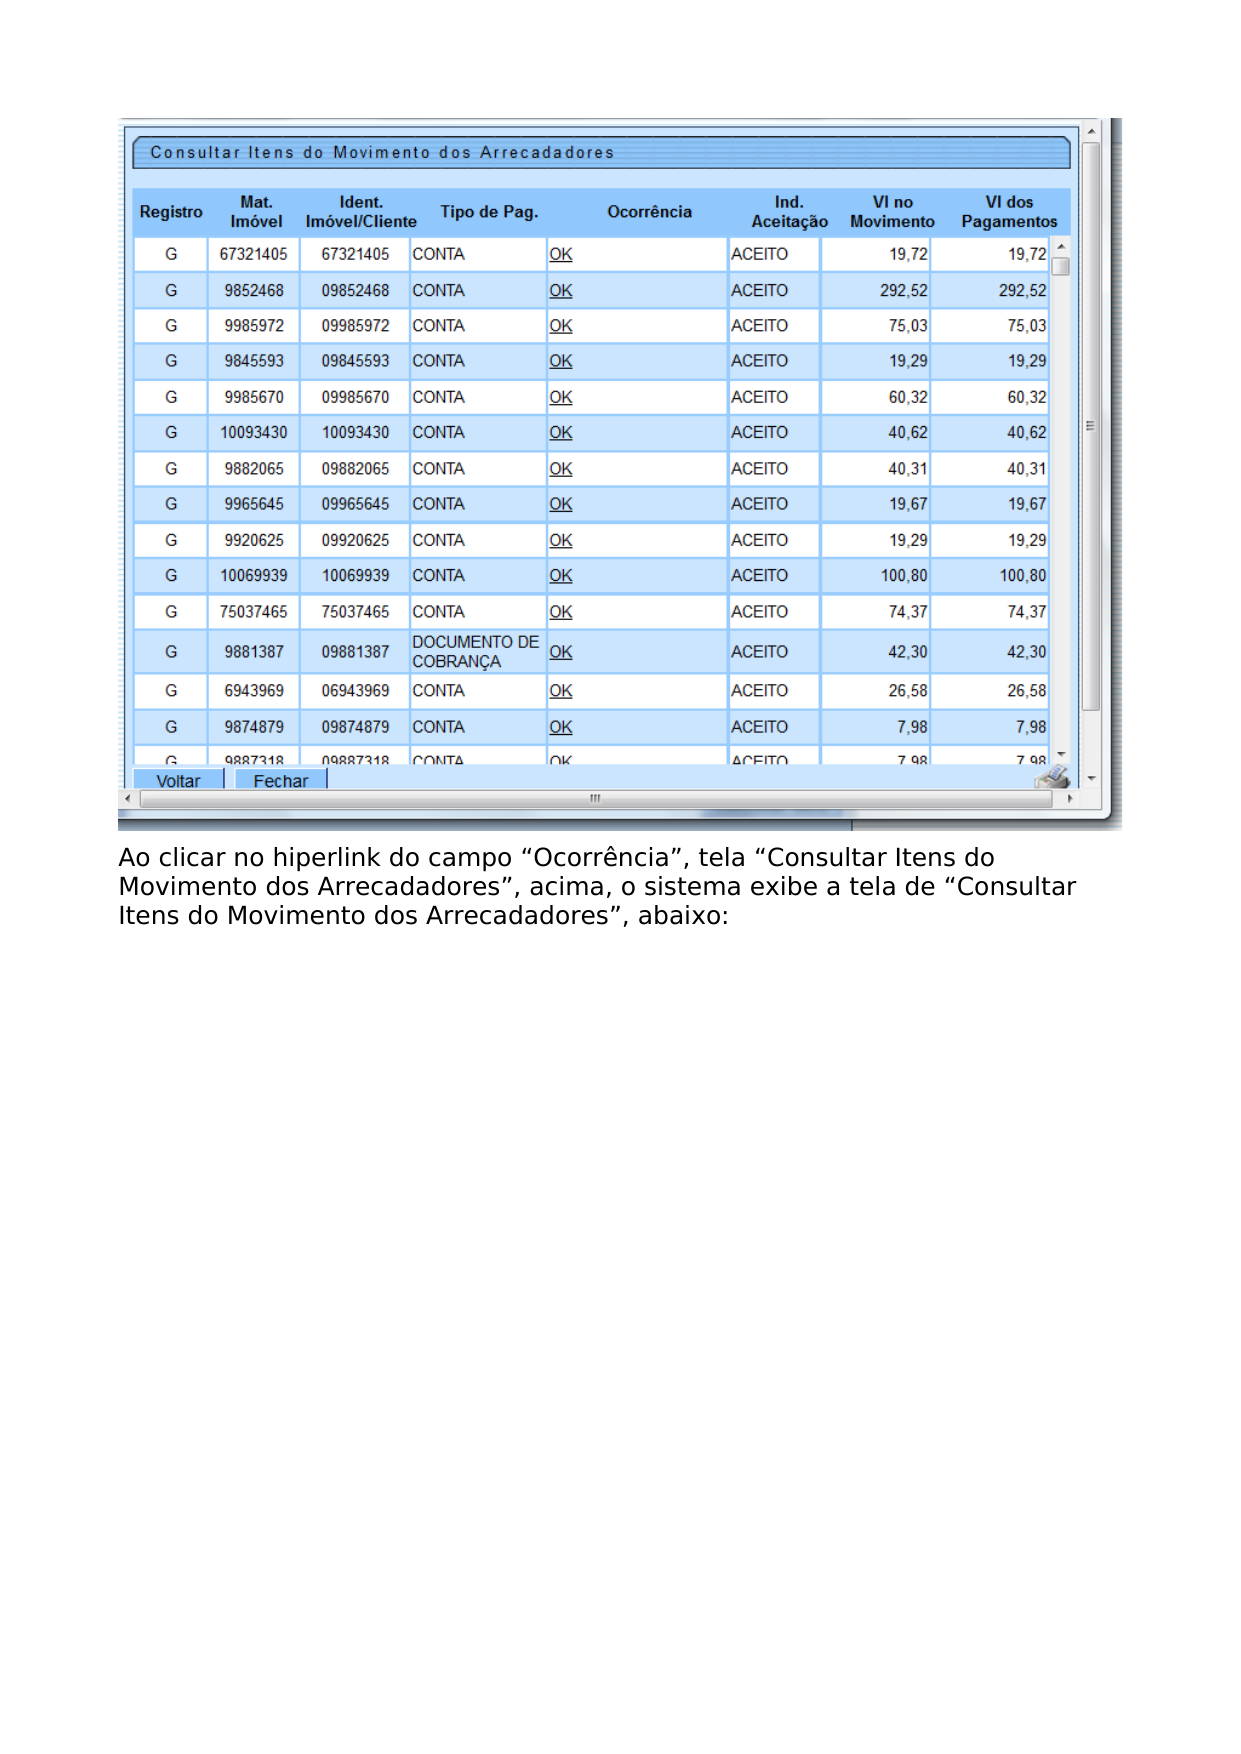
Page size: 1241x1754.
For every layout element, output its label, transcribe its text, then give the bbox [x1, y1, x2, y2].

text Ao clicar no hiperlink do campo “Ocorrência”, tela “Consultar Itens do Movimento dos Arrecadadores”, acima, o sistema exibe a tela de “Consultar Itens do Movimento dos Arrecadadores”, abaixo: [118, 843, 1122, 930]
picture [118, 118, 1123, 831]
